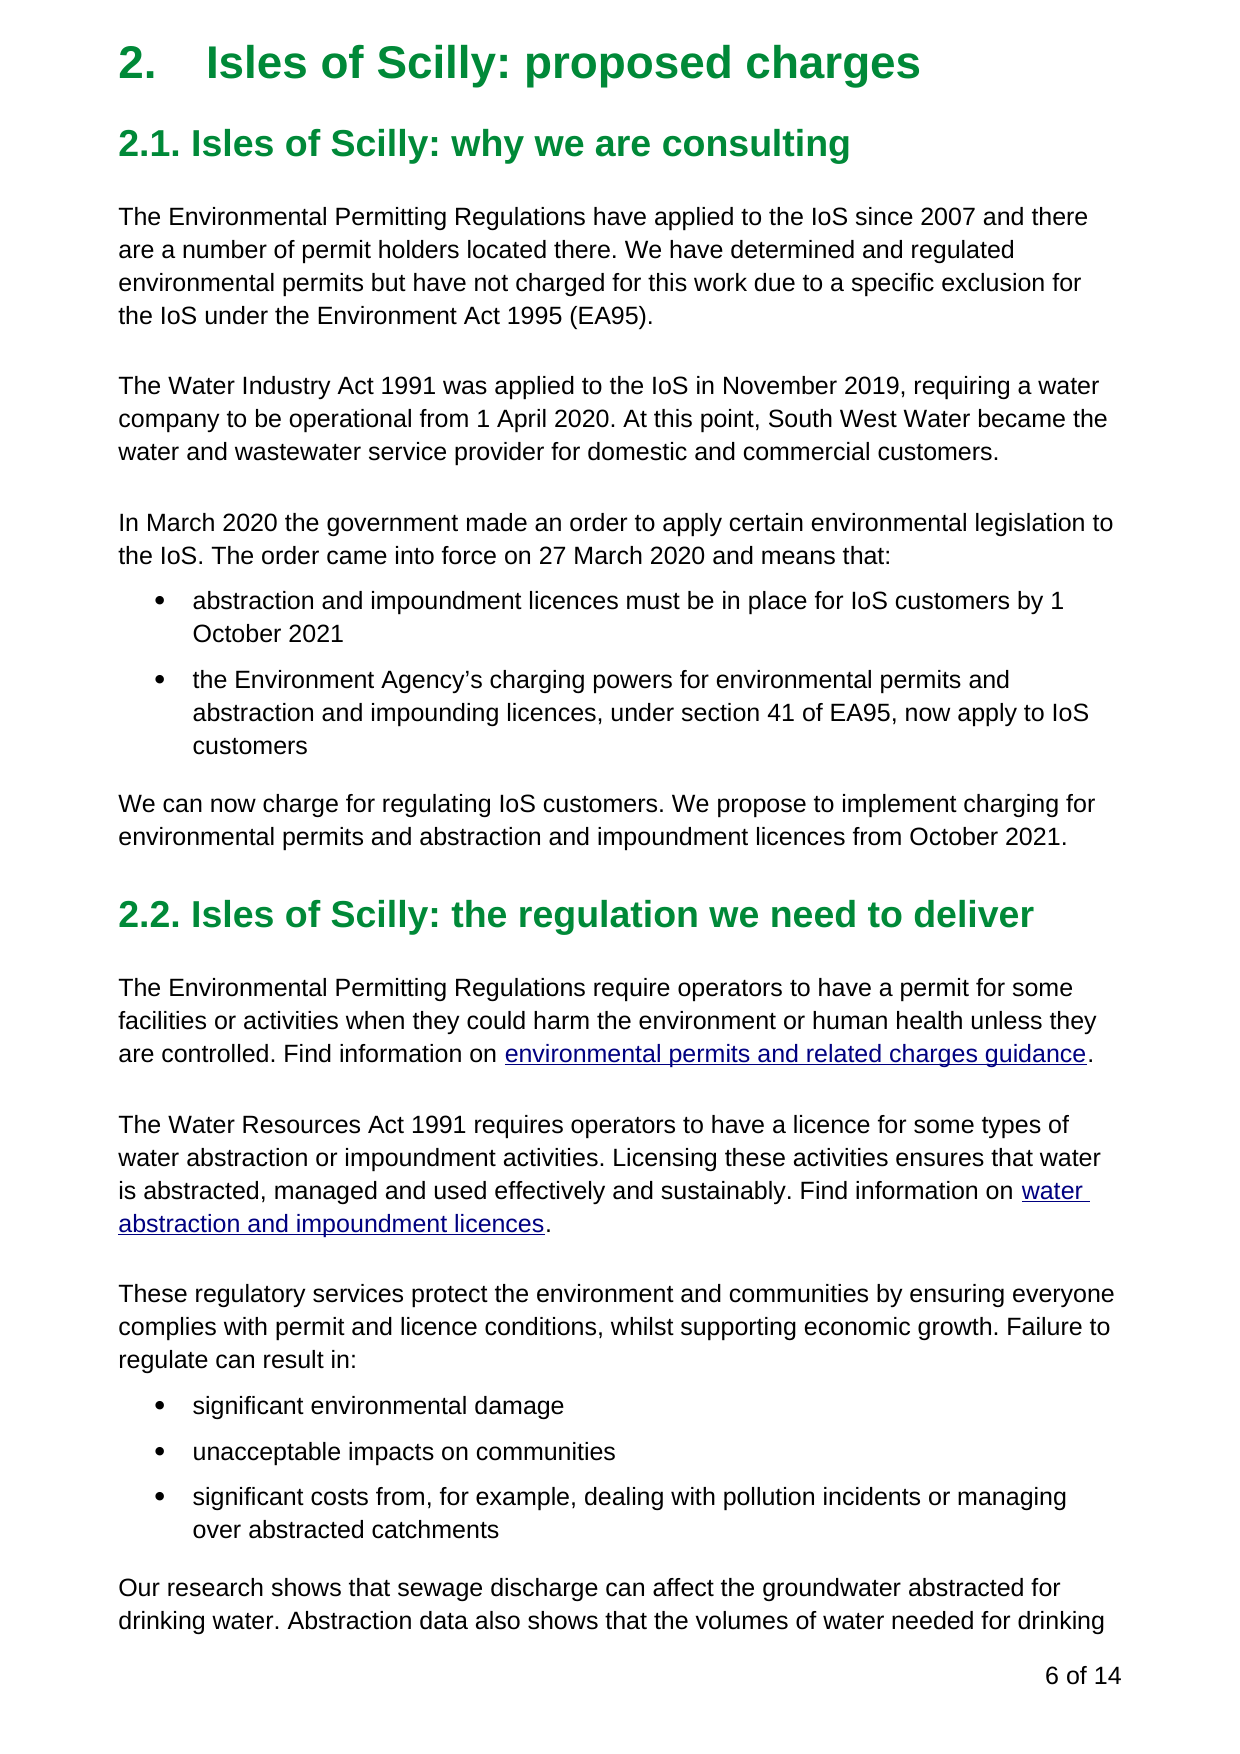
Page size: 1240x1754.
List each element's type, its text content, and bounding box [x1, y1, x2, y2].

subtitle Isles of Scilly: proposed charges [118, 35, 1121, 88]
text The Environmental Permitting Regulations require operators to have a permit for some facilities or activities when they could harm the environment or human health unless they are controlled. Find information on environmental permits and related charges guidance. [118, 973, 1121, 1068]
text Our research shows that sewage discharge can affect the groundwater abstracted for drinking water. Abstraction data also shows that the volumes of water needed for drinking [118, 1573, 1121, 1635]
list significant costs from, for example, dealing with pollution incidents or managing over abstracted catchments [155, 1482, 1121, 1544]
list the Environment Agency’s charging powers for environmental permits and abstraction and impounding licences, under section 41 of EA95, now apply to IoS customers [155, 665, 1121, 760]
text We can now charge for regulating IoS customers. We propose to implement charging for environmental permits and abstraction and impoundment licences from October 2021. [118, 789, 1121, 851]
list significant environmental damage [155, 1391, 1121, 1420]
list unacceptable impacts on communities [155, 1437, 1121, 1465]
text These regulatory services protect the environment and communities by ensuring everyone complies with permit and licence conditions, whilst supporting economic growth. Failure to regulate can result in: [118, 1279, 1121, 1374]
text In March 2020 the government made an order to apply certain environmental legislation to the IoS. The order came into force on 27 March 2020 and means that: [118, 508, 1121, 569]
list abstraction and impoundment licences must be in place for IoS customers by 1 October 2021 [155, 586, 1121, 648]
text The Environmental Permitting Regulations have applied to the IoS since 2007 and there are a number of permit holders located there. We have determined and regulated environmental permits but have not charged for this work due to a specific exclusion for the IoS under the Environment Act 1995 (EA95). [118, 202, 1121, 329]
text The Water Resources Act 1991 requires operators to have a licence for some types of water abstraction or impoundment activities. Licensing these activities ensures that water is abstracted, managed and used effectively and sustainably. Find information on water abstraction and impoundment licences. [118, 1110, 1121, 1238]
subtitle 2.2. Isles of Scilly: the regulation we need to deliver [118, 893, 1121, 936]
text The Water Industry Act 1991 was applied to the IoS in November 2019, requiring a water company to be operational from 1 April 2020. At this point, South West Water became the water and wastewater service provider for domestic and commercial customers. [118, 371, 1121, 466]
subtitle 2.1. Isles of Scilly: why we are consulting [118, 121, 1121, 164]
